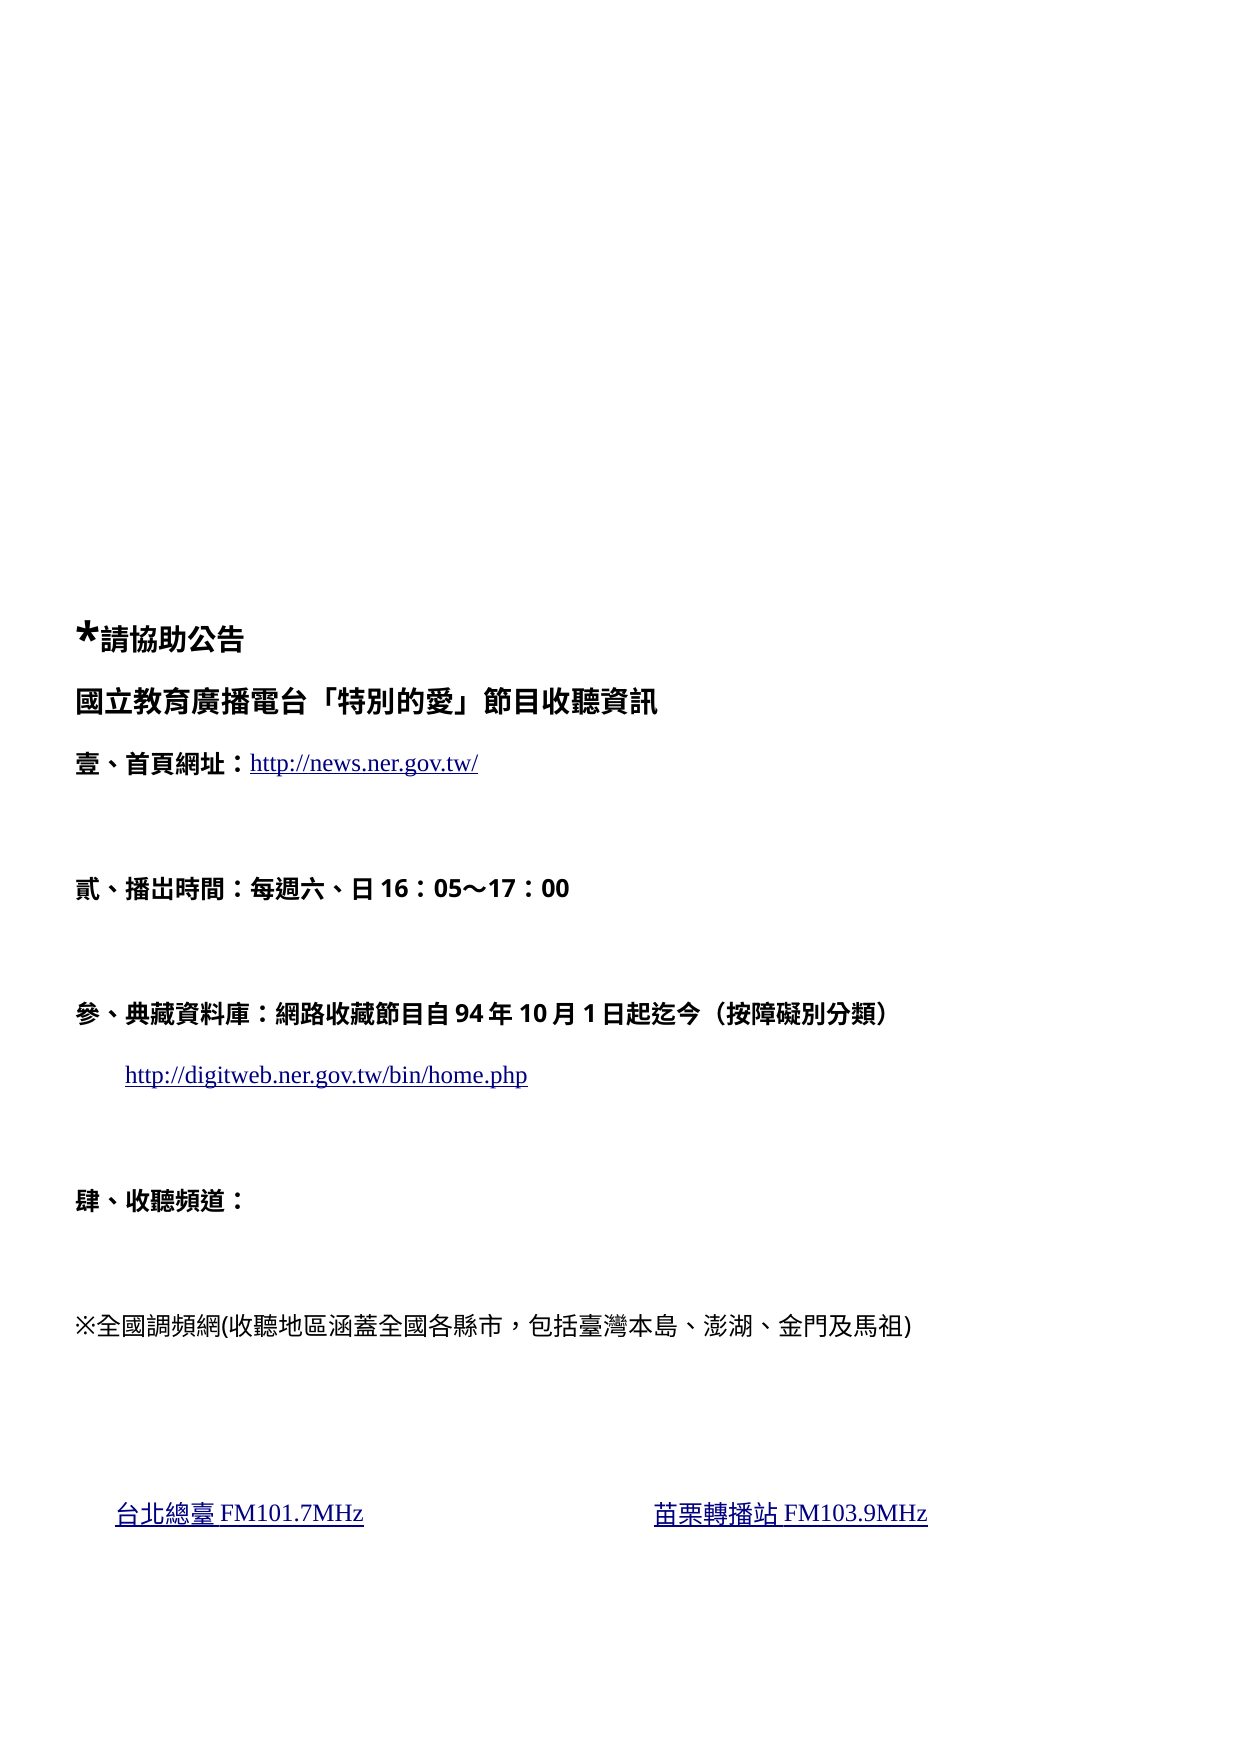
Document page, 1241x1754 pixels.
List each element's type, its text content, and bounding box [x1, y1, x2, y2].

text http://digitweb.ner.gov.tw/bin/home.php [125, 1033, 1165, 1096]
text 壹、首頁網址：http://news.ner.gov.tw/ [75, 721, 1165, 783]
text 肆、收聽頻道： [75, 1158, 1165, 1221]
text *請協助公告 [75, 596, 1165, 658]
table_header 台北總臺FM101.7MHz [113, 1408, 652, 1535]
table_cell [75, 1356, 1165, 1535]
text 參、典藏資料庫：網路收藏節目自94年10月1日起迄今（按障礙別分類） [75, 971, 1165, 1033]
table_header ※全國調頻網(收聽地區涵蓋全國各縣市，包括臺灣本島、澎湖、金門及馬祖) [75, 1221, 1165, 1356]
text 貳、播岀時間：每週六、日16：05～17：00 [75, 846, 1165, 908]
text 國立教育廣播電台「特別的愛」節目收聽資訊 [75, 658, 1165, 721]
table_header 苗栗轉播站FM103.9MHz [652, 1408, 1127, 1535]
